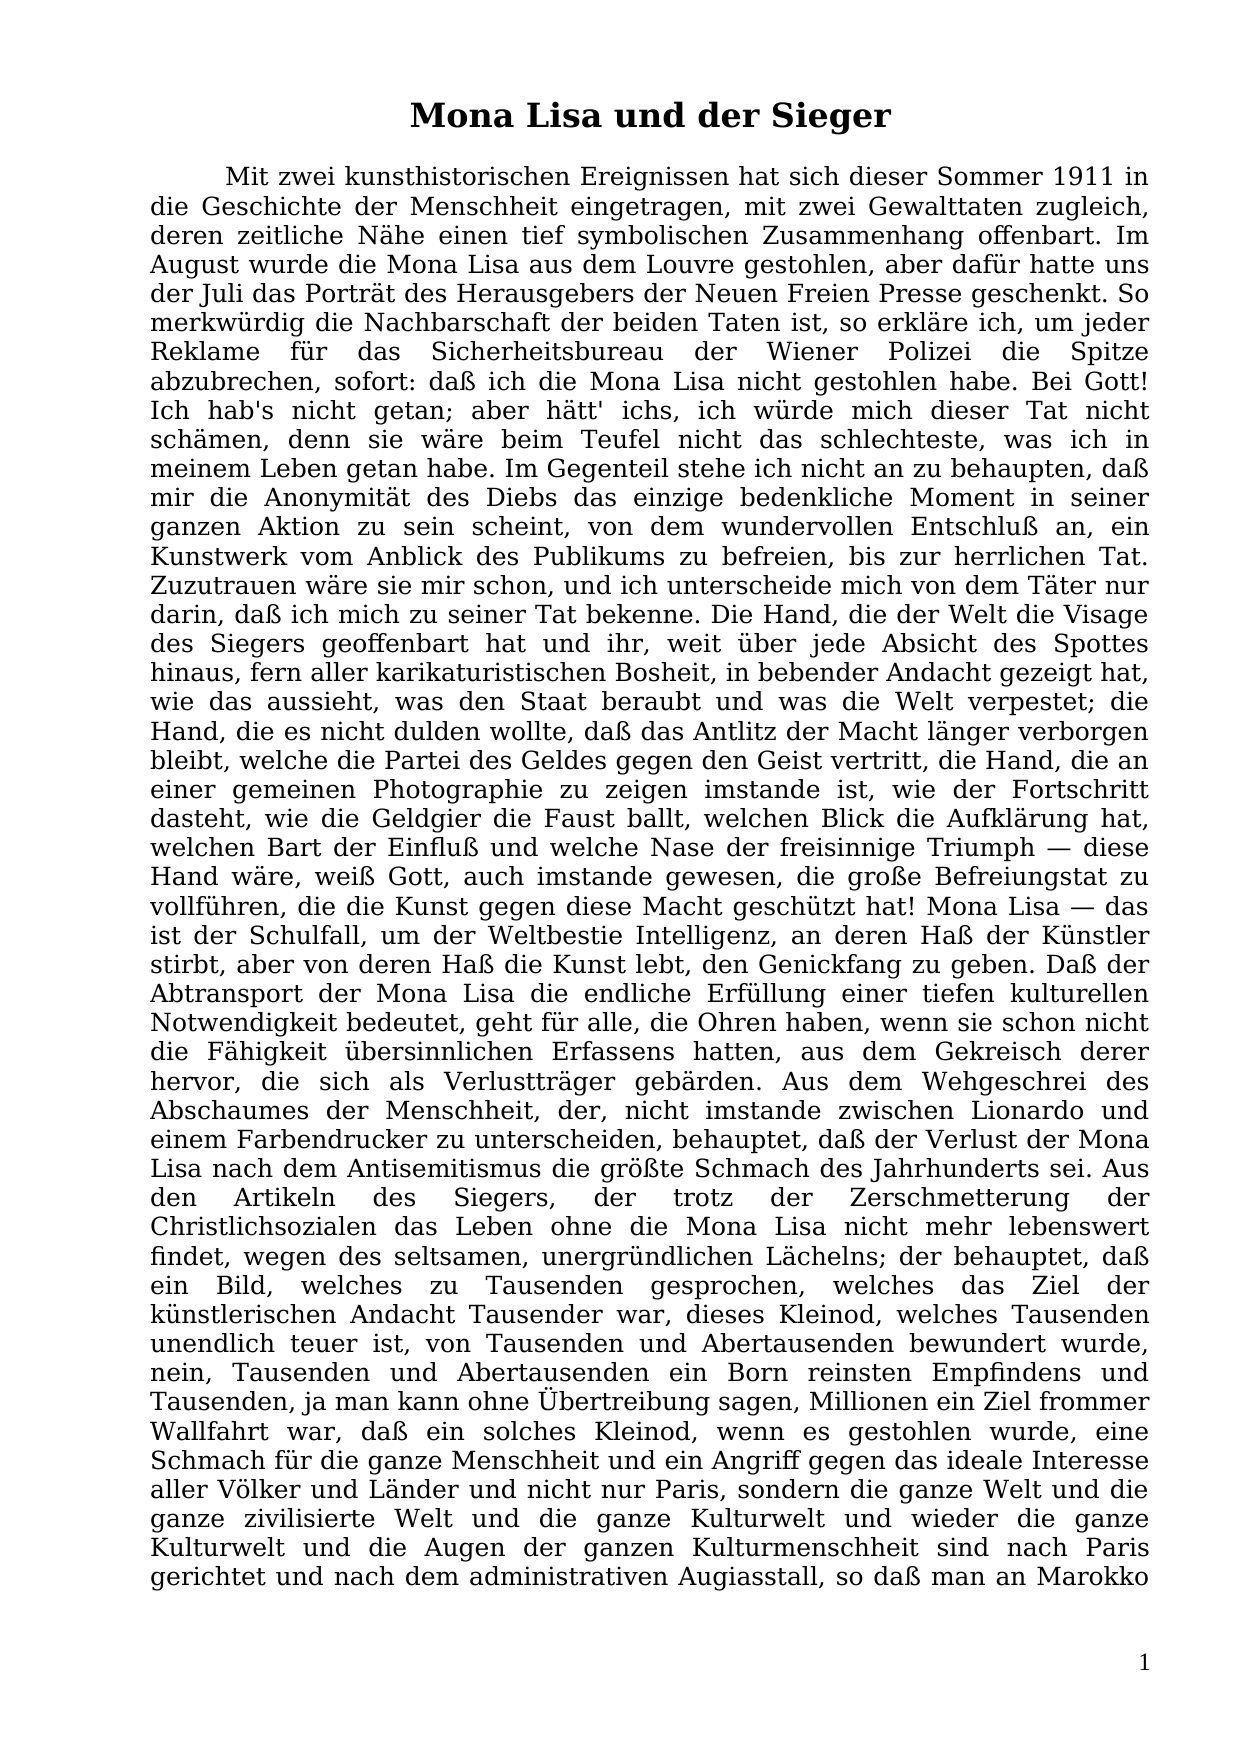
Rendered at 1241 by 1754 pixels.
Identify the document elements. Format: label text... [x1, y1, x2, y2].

text Mona Lisa und der Sieger [150, 75, 1151, 135]
text Mit zwei kunsthistorischen Ereignissen hat sich dieser Sommer 1911 in die Geschichte der Menschheit eingetragen, mit zwei Gewalttaten zugleich, deren zeitliche Nähe einen tief symbolischen Zusammenhang offenbart. Im August wurde die Mona Lisa aus dem Louvre gestohlen, aber dafür hatte uns der Juli das Porträt des Herausgebers der Neuen Freien Presse geschenkt. So merkwürdig die Nachbarschaft der beiden Taten ist, so erkläre ich, um jeder Reklame für das Sicherheitsbureau der Wiener Polizei die Spitze abzubrechen, sofort: daß ich die Mona Lisa nicht gestohlen habe. Bei Gott! Ich hab's nicht getan; aber hätt' ichs, ich würde mich dieser Tat nicht schämen, denn sie wäre beim Teufel nicht das schlechteste, was ich in meinem Leben getan habe. Im Gegenteil stehe ich nicht an zu behaupten, daß mir die Anonymität des Diebs das einzige bedenkliche Moment in seiner ganzen Aktion zu sein scheint, von dem wundervollen Entschluß an, ein Kunstwerk vom Anblick des Publikums zu befreien, bis zur herrlichen Tat. Zuzutrauen wäre sie mir schon, und ich unterscheide mich von dem Täter nur darin, daß ich mich zu seiner Tat bekenne. Die Hand, die der Welt die Visage des Siegers geoffenbart hat und ihr, weit über jede Absicht des Spottes hinaus, fern aller karikaturistischen Bosheit, in bebender Andacht gezeigt hat, wie das aussieht, was den Staat beraubt und was die Welt verpestet; die Hand, die es nicht dulden wollte, daß das Antlitz der Macht länger verborgen bleibt, welche die Partei des Geldes gegen den Geist vertritt, die Hand, die an einer gemeinen Photographie zu zeigen imstande ist, wie der Fortschritt dasteht, wie die Geldgier die Faust ballt, welchen Blick die Aufklärung hat, welchen Bart der Einfluß und welche Nase der freisinnige Triumph — diese Hand wäre, weiß Gott, auch imstande gewesen, die große Befreiungstat zu vollführen, die die Kunst gegen diese Macht geschützt hat! Mona Lisa — das ist der Schulfall, um der Weltbestie Intelligenz, an deren Haß der Künstler stirbt, aber von deren Haß die Kunst lebt, den Genickfang zu geben. Daß der Abtransport der Mona Lisa die endliche Erfüllung einer tiefen kulturellen Notwendigkeit bedeutet, geht für alle, die Ohren haben, wenn sie schon nicht die Fähigkeit übersinnlichen Erfassens hatten, aus dem Gekreisch derer hervor, die sich als Verlustträger gebärden. Aus dem Wehgeschrei des Abschaumes der Menschheit, der, nicht imstande zwischen Lionardo und einem Farbendrucker zu unterscheiden, behauptet, daß der Verlust der Mona Lisa nach dem Antisemitismus die größte Schmach des Jahrhunderts sei. Aus den Artikeln des Siegers, der trotz der Zerschmetterung der Christlichsozialen das Leben ohne die Mona Lisa nicht mehr lebenswert findet, wegen des seltsamen, unergründlichen Lächelns; der behauptet, daß ein Bild, welches zu Tausenden gesprochen, welches das Ziel der künstlerischen Andacht Tausender war, dieses Kleinod, welches Tausenden unendlich teuer ist, von Tausenden und Abertausenden bewundert wurde, nein, Tausenden und Abertausenden ein Born reinsten Empfindens und Tausenden, ja man kann ohne Übertreibung sagen, Millionen ein Ziel frommer Wallfahrt war, daß ein solches Kleinod, wenn es gestohlen wurde, eine Schmach für die ganze Menschheit und ein Angriff gegen das ideale Interesse aller Völker und Länder und nicht nur Paris, sondern die ganze Welt und die ganze zivilisierte Welt und die ganze Kulturwelt und wieder die ganze Kulturwelt und die Augen der ganzen Kulturmenschheit sind nach Paris gerichtet und nach dem administrativen Augiasstall, so daß man an Marokko [150, 135, 1151, 1592]
